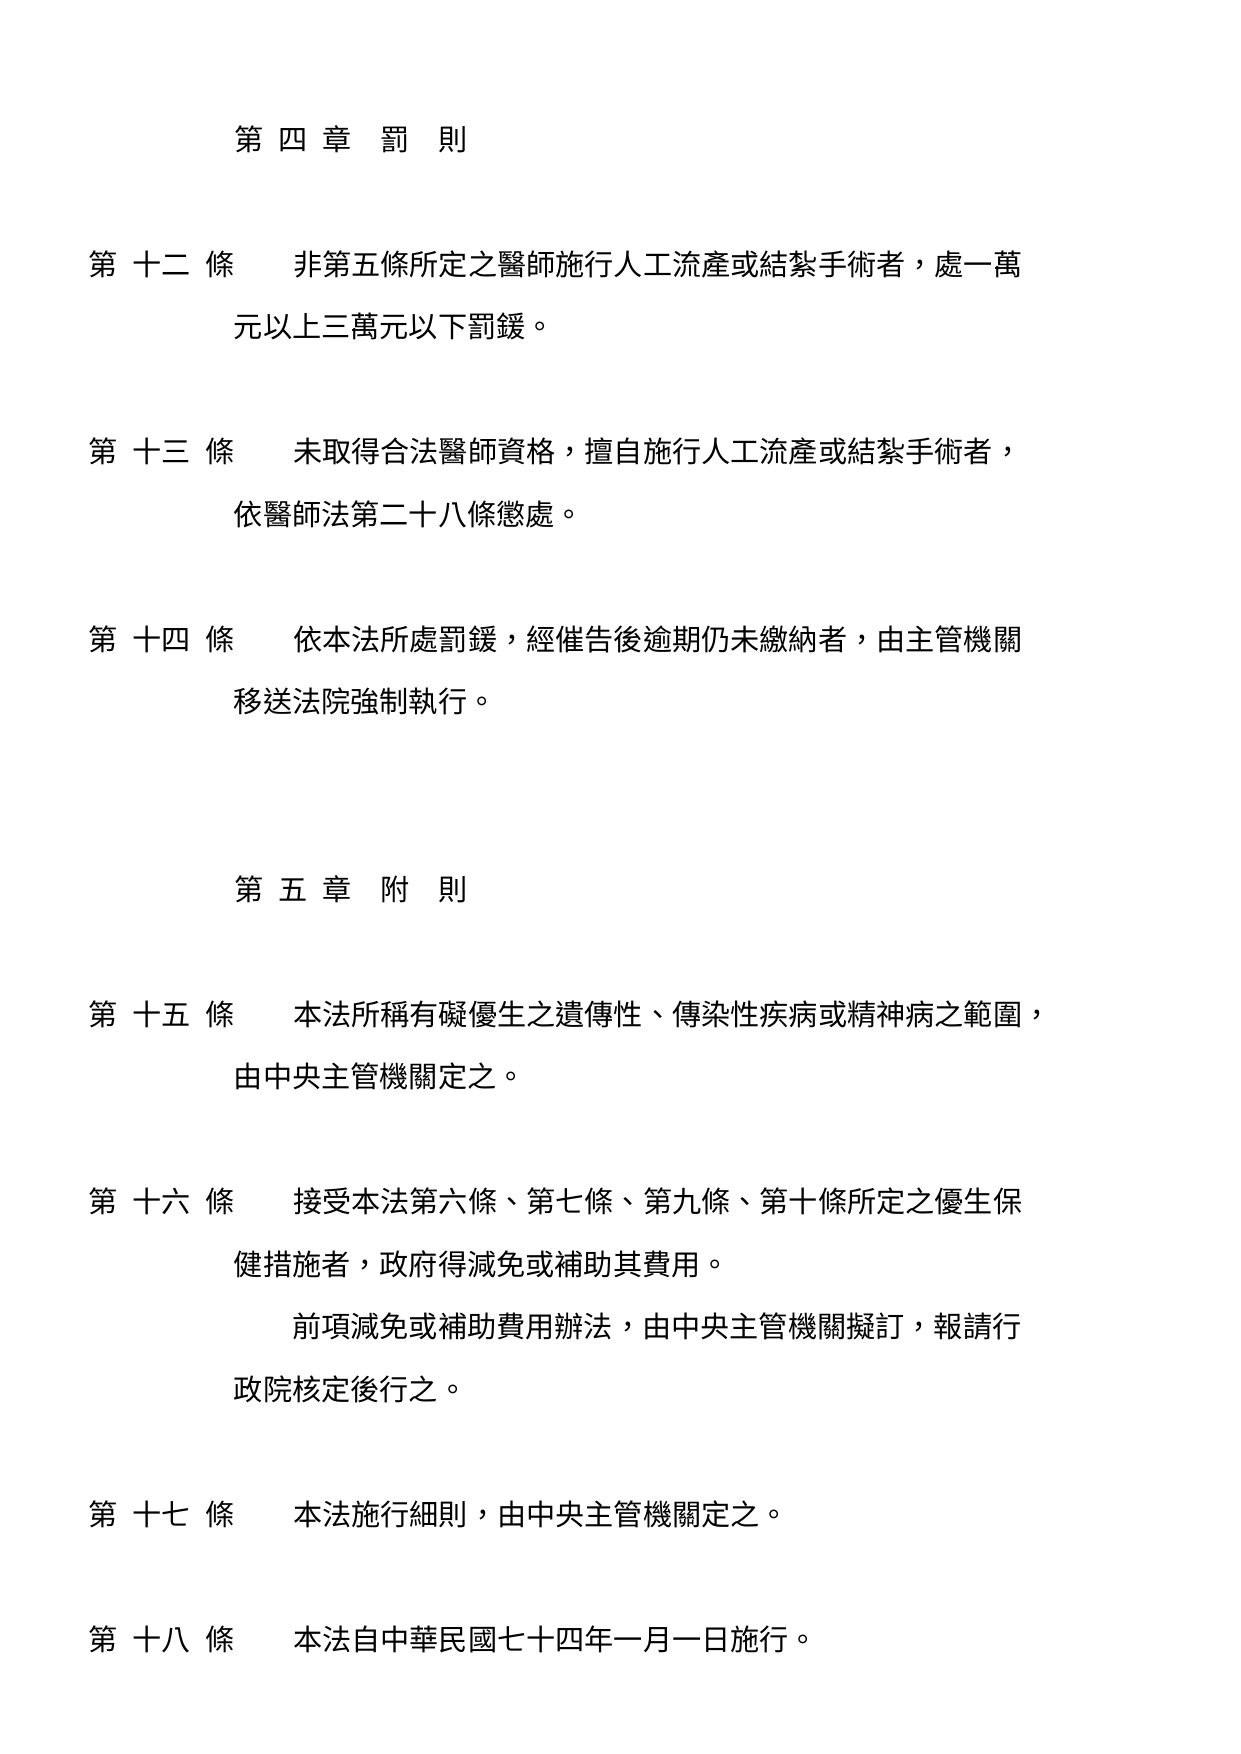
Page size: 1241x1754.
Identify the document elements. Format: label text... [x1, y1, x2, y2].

text 移送法院強制執行。 [219, 658, 1152, 721]
text 第 五 章 附 則 [89, 846, 1152, 908]
text 政院核定後行之。 [219, 1346, 1152, 1408]
text 第 十七 條 本法施行細則，由中央主管機關定之。 [89, 1471, 1152, 1533]
text 元以上三萬元以下罰鍰。 [219, 283, 1152, 346]
text 前項減免或補助費用辦法，由中央主管機關擬訂，報請行 [219, 1283, 1152, 1346]
text 第 十五 條 本法所稱有礙優生之遺傳性、傳染性疾病或精神病之範圍， [89, 971, 1152, 1033]
text 第 十八 條 本法自中華民國七十四年一月一日施行。 [89, 1596, 1152, 1658]
text 由中央主管機關定之。 [219, 1033, 1152, 1096]
text 第 十四 條 依本法所處罰鍰，經催告後逾期仍未繳納者，由主管機關 [89, 596, 1152, 658]
text 依醫師法第二十八條懲處。 [219, 471, 1152, 533]
text 健措施者，政府得減免或補助其費用。 [219, 1221, 1152, 1283]
text 第 十三 條 未取得合法醫師資格，擅自施行人工流產或結紮手術者， [89, 408, 1152, 471]
text 第 十二 條 非第五條所定之醫師施行人工流產或結紮手術者，處一萬 [89, 221, 1152, 283]
text 第 四 章 罰 則 [89, 96, 1152, 158]
text 第 十六 條 接受本法第六條、第七條、第九條、第十條所定之優生保 [89, 1158, 1152, 1221]
